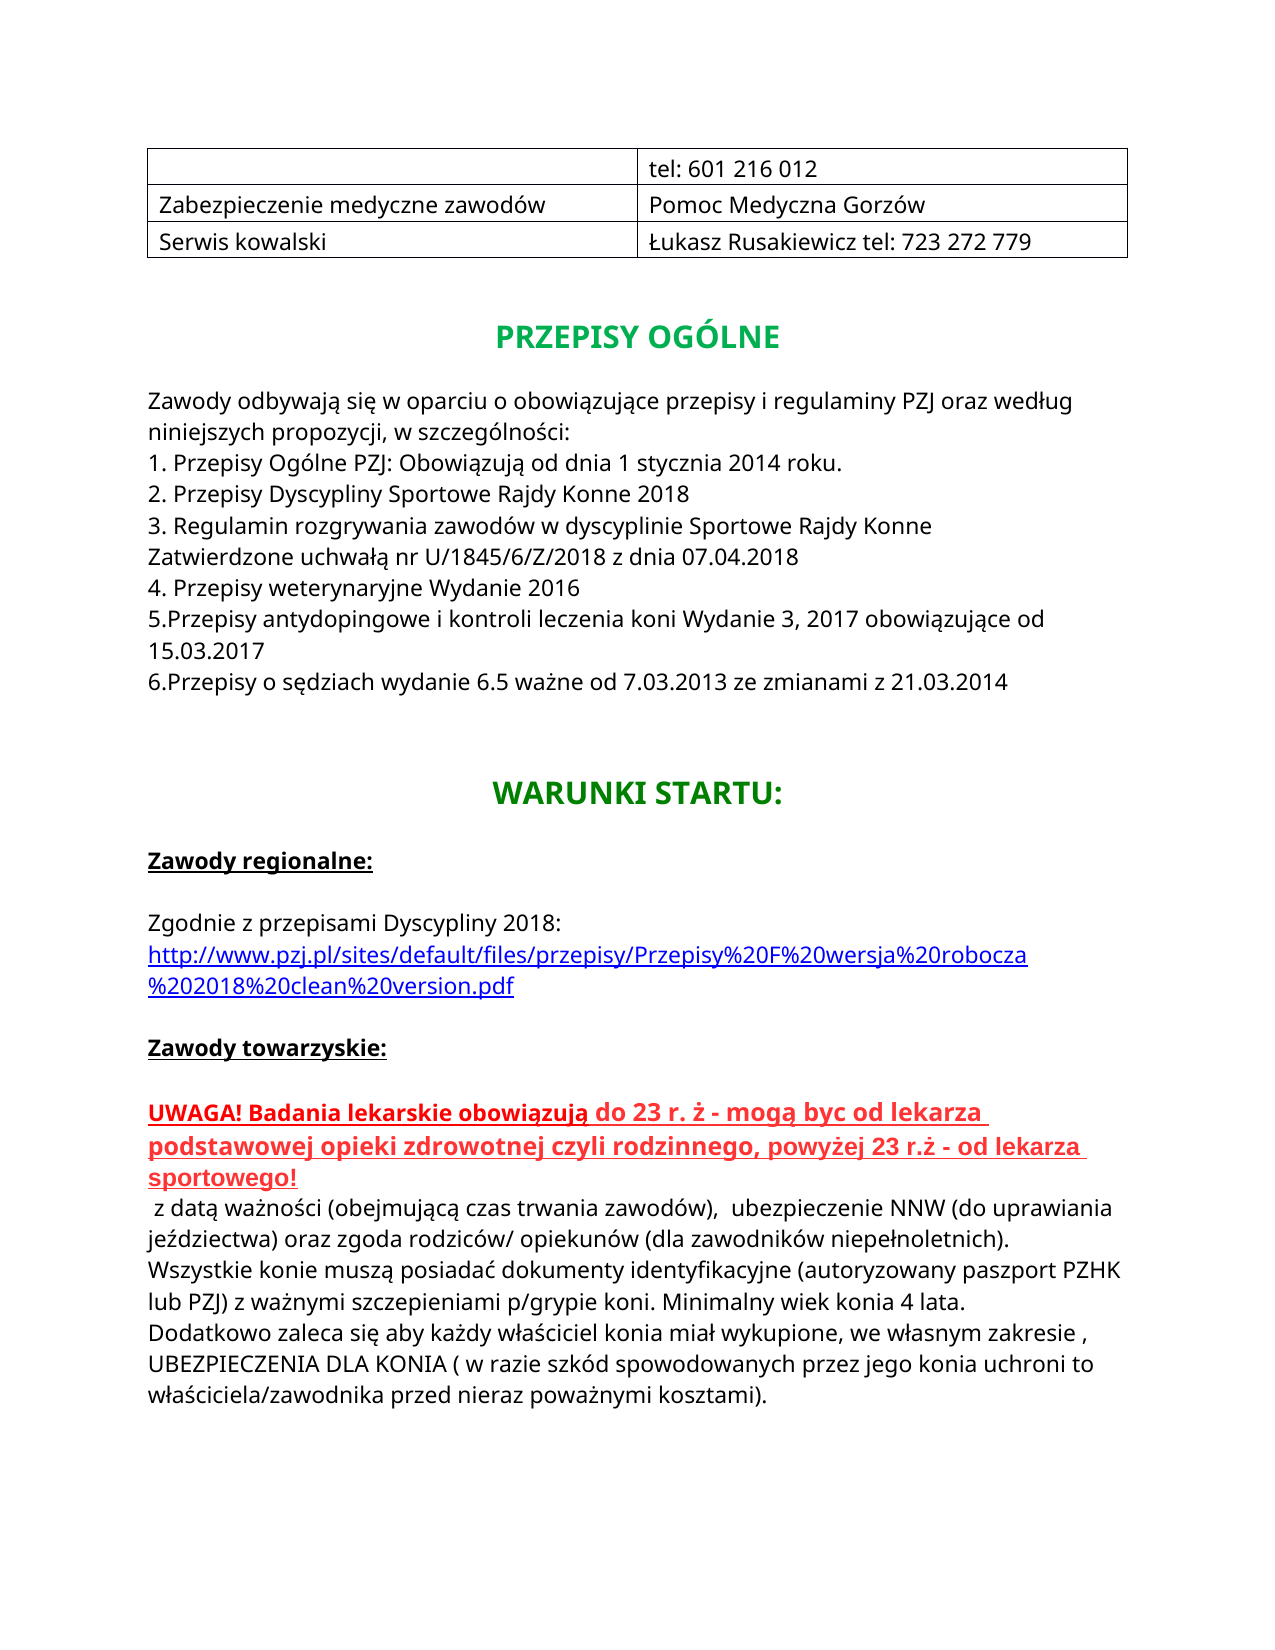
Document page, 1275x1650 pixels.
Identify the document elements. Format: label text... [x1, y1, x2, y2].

table_cell Pomoc Medyczna Gorzów [638, 185, 1127, 221]
text Wszystkie konie muszą posiadać dokumenty identyfikacyjne (autoryzowany paszport PZHK lub PZJ) z ważnymi szczepieniami p/grypie koni. Minimalny wiek konia 4 lata. [148, 1254, 1127, 1317]
text Zawody odbywają się w oparciu o obowiązujące przepisy i regulaminy PZJ oraz według niniejszych propozycji, w szczególności: [148, 384, 1127, 447]
text Zawody towarzyskie: [148, 1032, 1127, 1063]
text Dodatkowo zaleca się aby każdy właściciel konia miał wykupione, we własnym zakresie , UBEZPIECZENIA DLA KONIA ( w razie szkód spowodowanych przez jego konia uchroni to właściciela/zawodnika przed nieraz poważnymi kosztami). [148, 1317, 1127, 1410]
table_cell Łukasz Rusakiewicz tel: 723 272 779 [638, 222, 1127, 257]
text WARUNKI STARTU: [148, 771, 1127, 813]
table_cell tel: 601 216 012 [638, 149, 1127, 184]
text PRZEPISY OGÓLNE [148, 315, 1127, 357]
text 6.Przepisy o sędziach wydanie 6.5 ważne od 7.03.2013 ze zmianami z 21.03.2014 [148, 666, 1127, 697]
table_cell Zabezpieczenie medyczne zawodów [148, 185, 637, 221]
text Zawody regionalne: [148, 845, 1127, 876]
text UWAGA! Badania lekarskie obowiązują do 23 r. ż - mogą byc od lekarza podstawowej opieki zdrowotnej czyli rodzinnego, powyżej 23 r.ż - od lekarza sportowego! [148, 1095, 1127, 1192]
text 1. Przepisy Ogólne PZJ: Obowiązują od dnia 1 stycznia 2014 roku. [148, 447, 1127, 478]
text 3. Regulamin rozgrywania zawodów w dyscyplinie Sportowe Rajdy Konne [148, 509, 1127, 541]
text 4. Przepisy weterynaryjne Wydanie 2016 [148, 572, 1127, 603]
text 5.Przepisy antydopingowe i kontroli leczenia koni Wydanie 3, 2017 obowiązujące od 15.03.2017 [148, 603, 1127, 666]
text 2. Przepisy Dyscypliny Sportowe Rajdy Konne 2018 [148, 478, 1127, 509]
table_cell Serwis kowalski [148, 222, 637, 257]
table_cell [148, 149, 637, 184]
text Zgodnie z przepisami Dyscypliny 2018: http://www.pzj.pl/sites/default/files/przepisy/Przepisy%20F%20wersja%20robocza%202018%20clean%20version.pdf [148, 907, 1127, 1001]
text z datą ważności (obejmującą czas trwania zawodów), ubezpieczenie NNW (do uprawiania jeździectwa) oraz zgoda rodziców/ opiekunów (dla zawodników niepełnoletnich). [148, 1192, 1127, 1254]
text Zatwierdzone uchwałą nr U/1845/6/Z/2018 z dnia 07.04.2018 [148, 541, 1127, 572]
